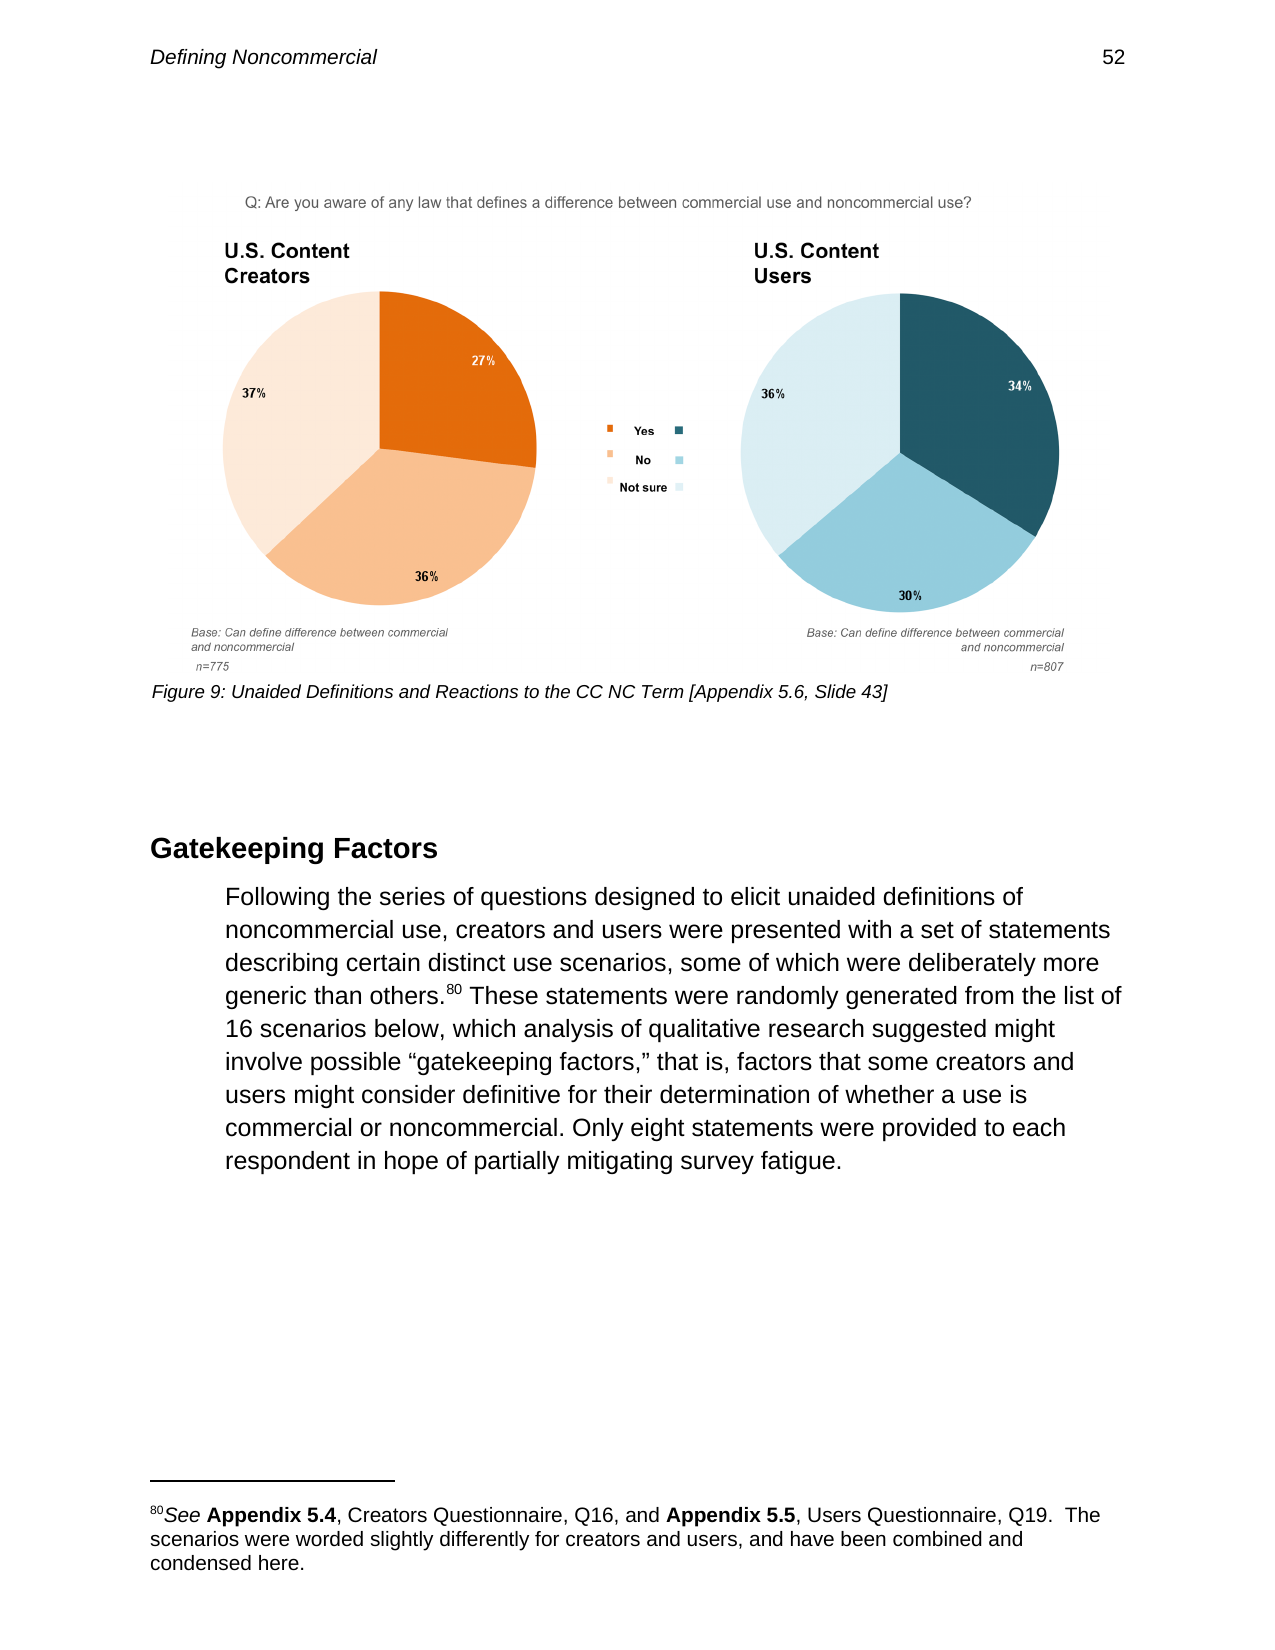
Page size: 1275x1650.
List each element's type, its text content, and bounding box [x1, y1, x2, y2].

text Following the series of questions designed to elicit unaided definitions of noncommercial use, creators and users were presented with a set of statements describing certain distinct use scenarios, some of which were deliberately more generic than others. These statements were randomly generated from the list of 16 scenarios below, which analysis of qualitative research suggested might involve possible “gatekeeping factors,” that is, factors that some creators and users might consider definitive for their determination of whether a use is commercial or noncommercial. Only eight statements were provided to each respondent in hope of partially mitigating survey fatigue. [225, 882, 1125, 1175]
text See Appendix 5.4, Creators Questionnaire, Q16, and Appendix 5.5, Users Questionnaire, Q19. The scenarios were worded slightly differently for creators and users, and have been combined and condensed here. [150, 1503, 1125, 1575]
subtitle Gatekeeping Factors [150, 831, 1125, 865]
picture [168, 182, 1111, 673]
text Figure 9: Unaided Definitions and Reactions to the CC NC Term [Appendix 5.6, Slide 43] [152, 681, 1123, 703]
